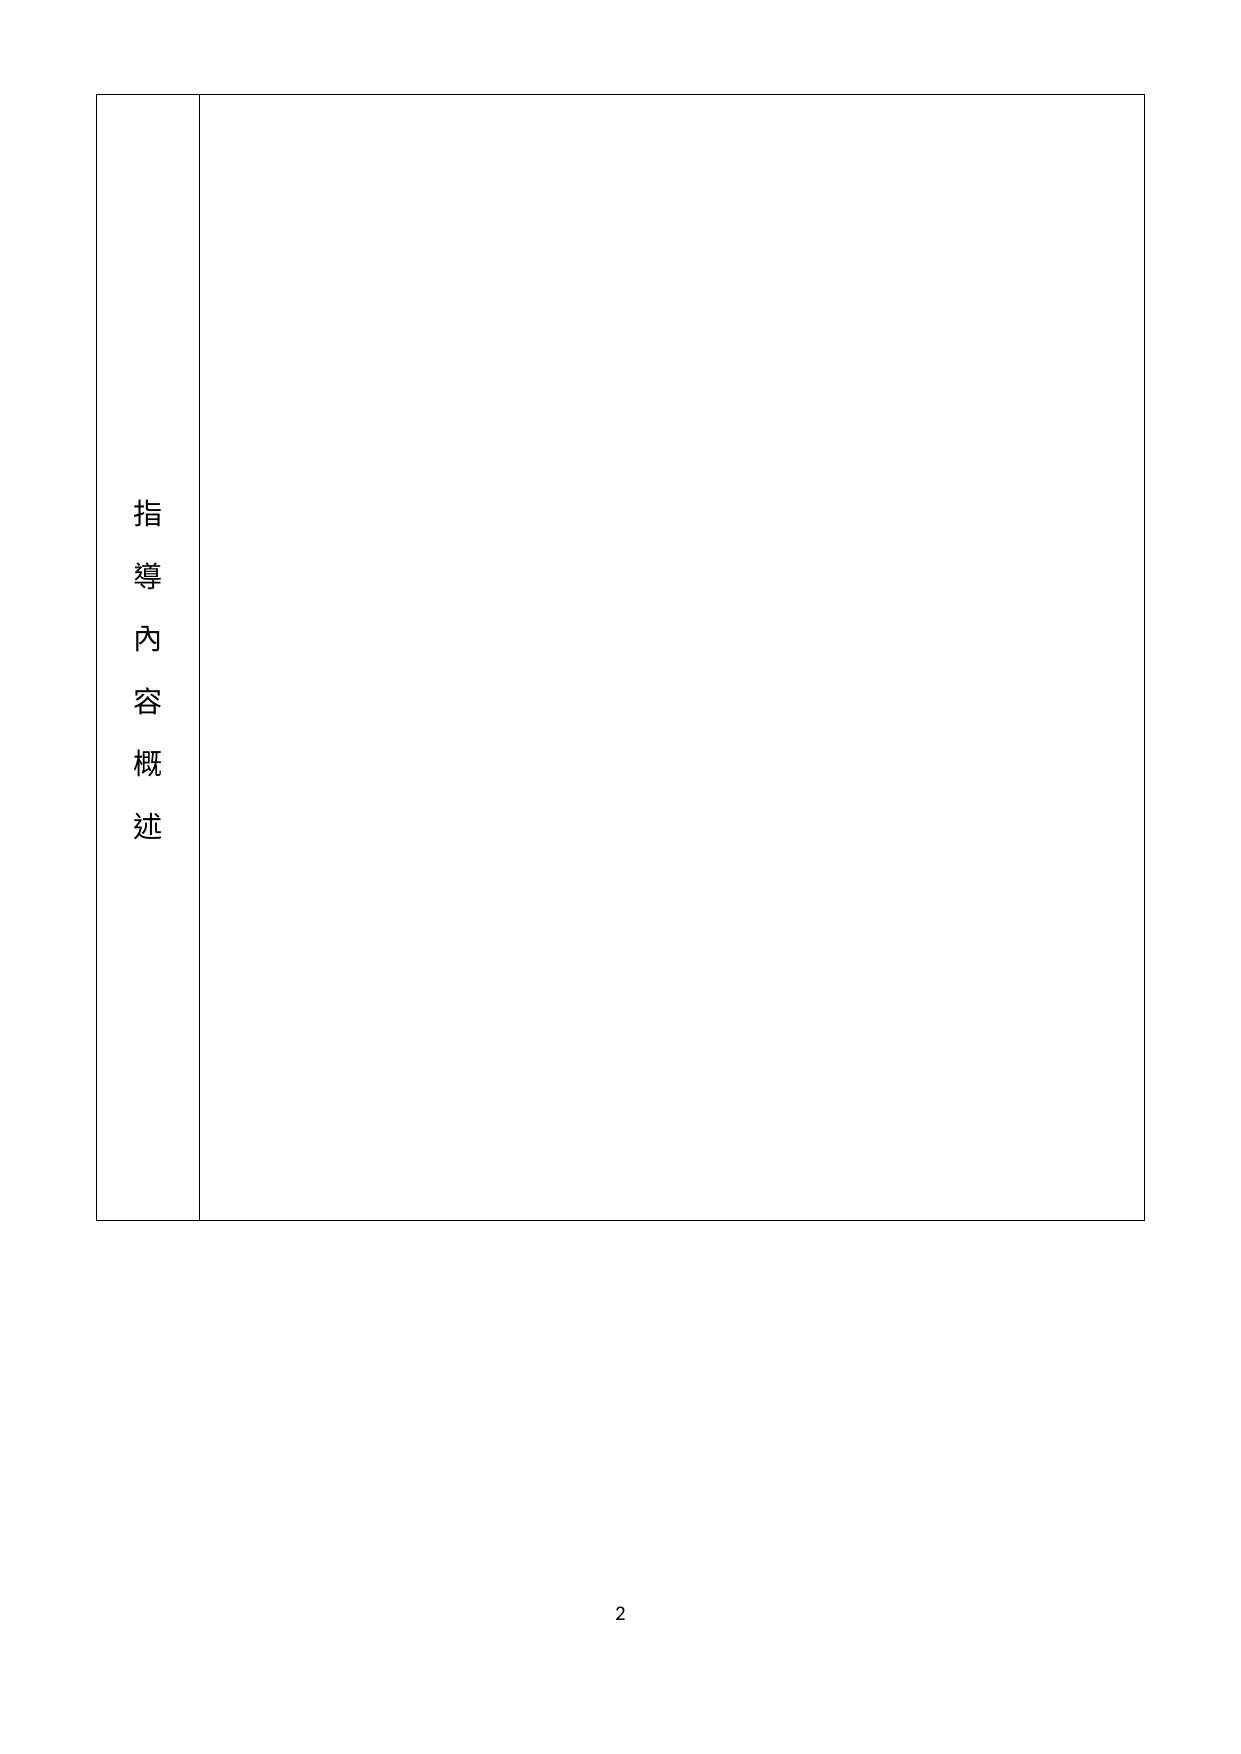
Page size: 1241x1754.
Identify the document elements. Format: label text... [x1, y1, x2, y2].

table_cell [200, 95, 1144, 1220]
table_cell 指 導 內 容 概 述 [97, 95, 199, 1220]
